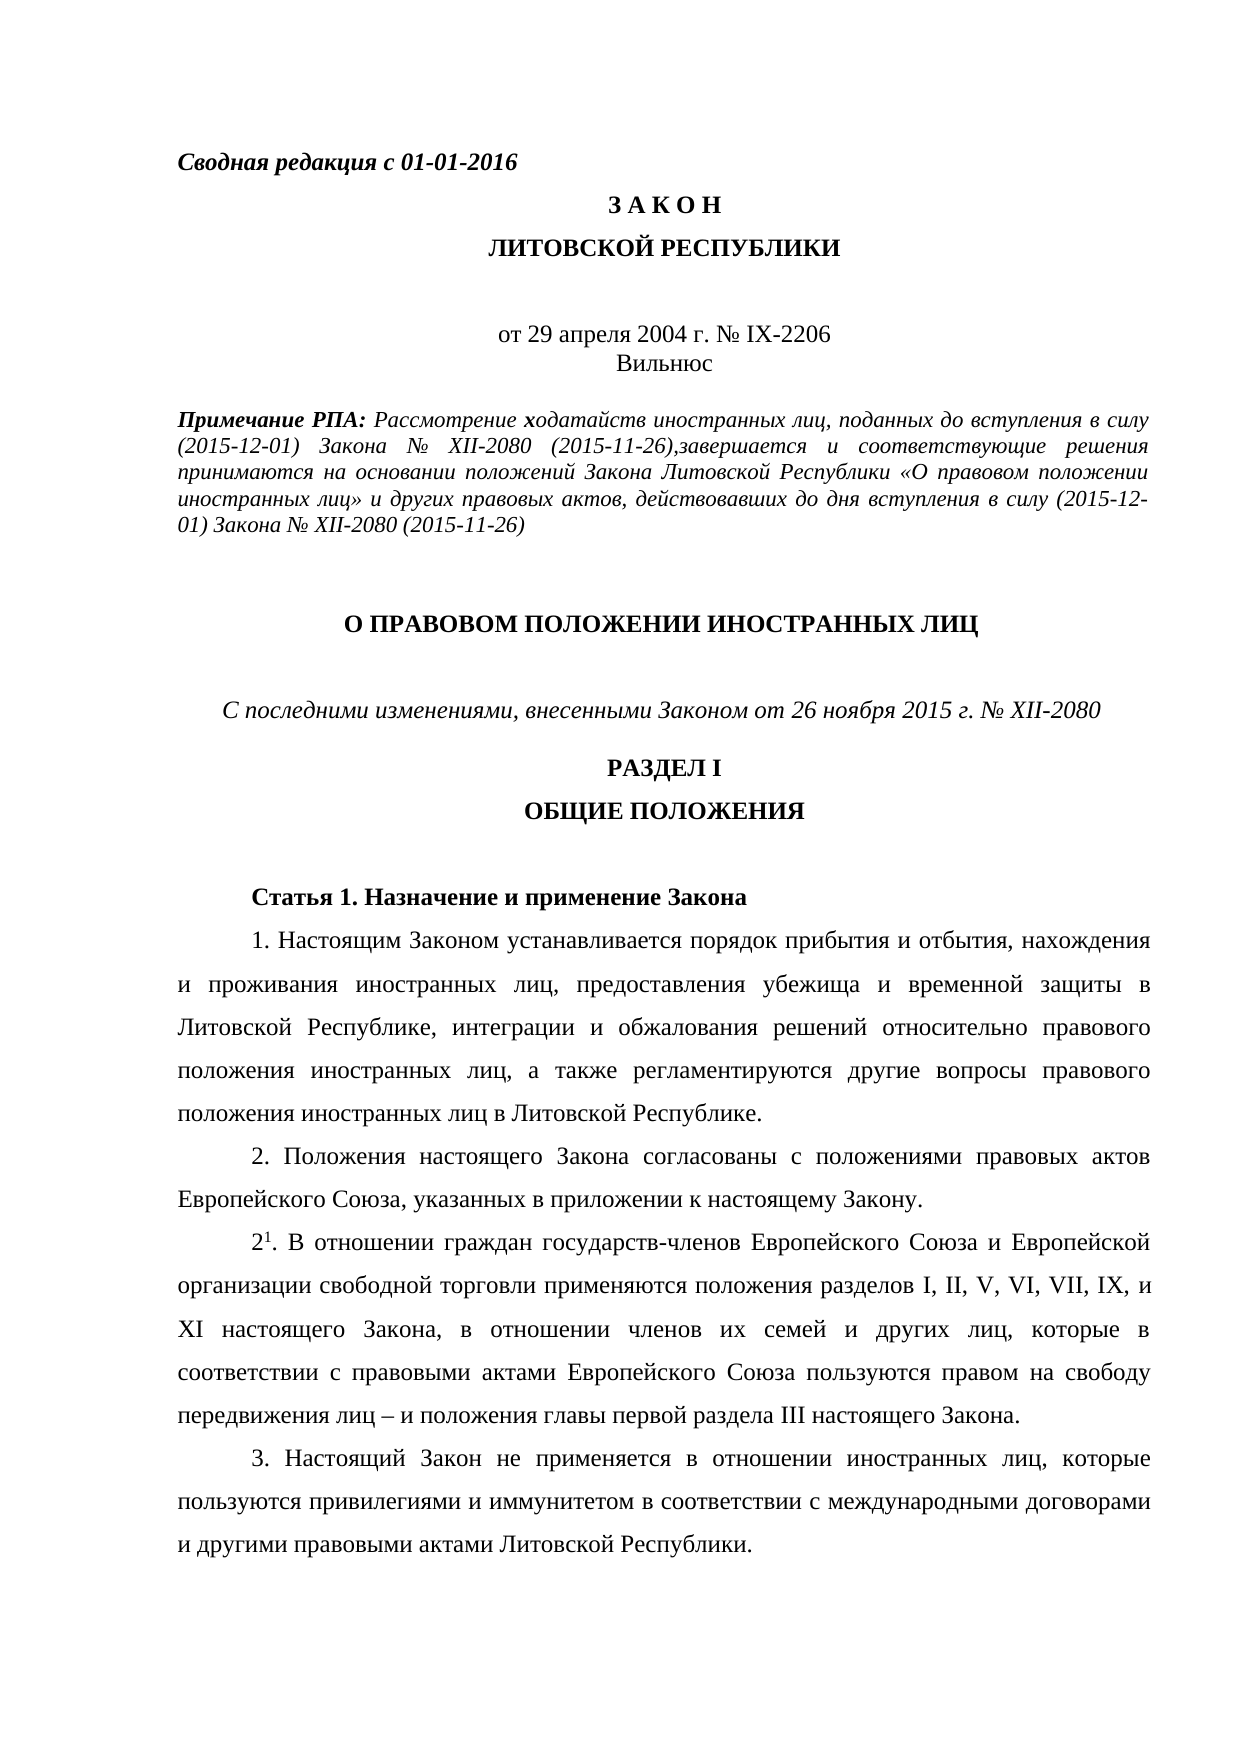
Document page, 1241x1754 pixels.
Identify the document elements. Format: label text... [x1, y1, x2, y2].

text З А К О Н [177, 190, 1152, 219]
text Статья 1. Назначение и применение Закона [177, 882, 1152, 911]
text Сводная редакция с 01-01-2016 [177, 147, 1152, 176]
text О ПРАВОВОМ ПОЛОЖЕНИИ ИНОСТРАННЫХ ЛИЦ [177, 609, 1152, 638]
text ЛИТОВСКОЙ РЕСПУБЛИКИ [177, 233, 1152, 262]
text С последними изменениями, внесенными Законом от 26 ноября 2015 г. № XII-2080 [177, 696, 1152, 724]
text 2. Положения настоящего Закона согласованы с положениями правовых актов Европейского Союза, указанных в приложении к настоящему Закону. [177, 1141, 1152, 1213]
text ОБЩИЕ ПОЛОЖЕНИЯ [177, 796, 1152, 825]
text 1. Настоящим Законом устанавливается порядок прибытия и отбытия, нахождения и проживания иностранных лиц, предоставления убежища и временной защиты в Литовской Республике, интеграции и обжалования решений относительно правового положения иностранных лиц, а также регламентируются другие вопросы правового положения иностранных лиц в Литовской Республике. [177, 926, 1152, 1127]
text 3. Настоящий Закон не применяется в отношении иностранных лиц, которые пользуются привилегиями и иммунитетом в соответствии с международными договорами и другими правовыми актами Литовской Республики. [177, 1443, 1152, 1558]
text Примечание РПА: Рассмотрение ходатайств иностранных лиц, поданных до вступления в силу (2015-12-01) Закона № XII-2080 (2015-11-26),завершается и соответствующие решения принимаются на основании положений Закона Литовской Республики «О правовом положении иностранных лиц» и других правовых актов, действовавших до дня вступления в силу (2015-12-01) Закона № XII-2080 (2015-11-26) [177, 406, 1152, 537]
text Вильнюс [177, 348, 1152, 377]
text РАЗДЕЛ I [177, 753, 1152, 782]
text 21. В отношении граждан государств-членов Европейского Союза и Европейской организации свободной торговли применяются положения разделов I, II, V, VI, VII, IX, и XI настоящего Закона, в отношении членов их семей и других лиц, которые в соответствии с правовыми актами Европейского Союза пользуются правом на свободу передвижения лиц – и положения главы первой раздела III настоящего Закона. [177, 1227, 1152, 1429]
text от 29 апреля 2004 г. № IX-2206 [177, 319, 1152, 348]
